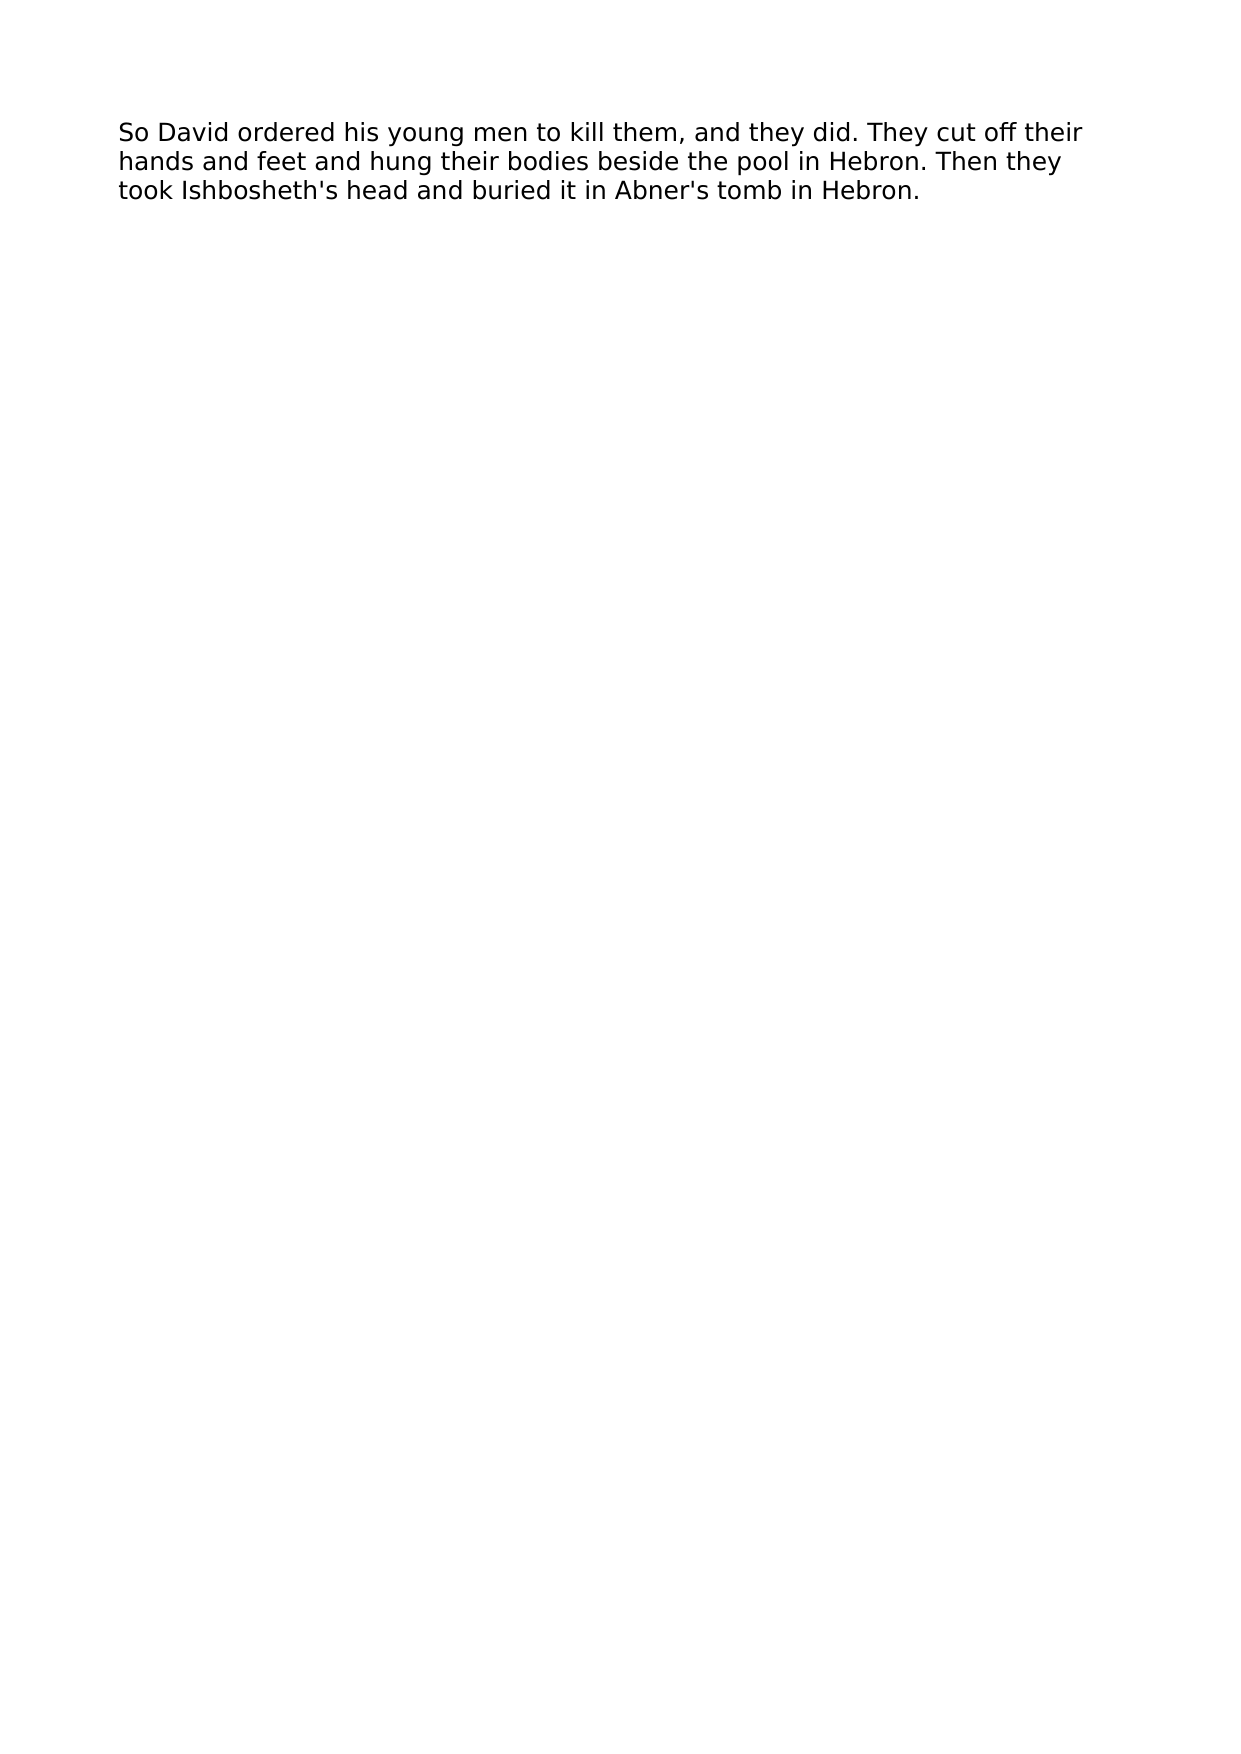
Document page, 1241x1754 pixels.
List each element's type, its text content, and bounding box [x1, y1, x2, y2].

text So David ordered his young men to kill them, and they did. They cut off their hands and feet and hung their bodies beside the pool in Hebron. Then they took Ishbosheth's head and buried it in Abner's tomb in Hebron. [118, 118, 1122, 206]
